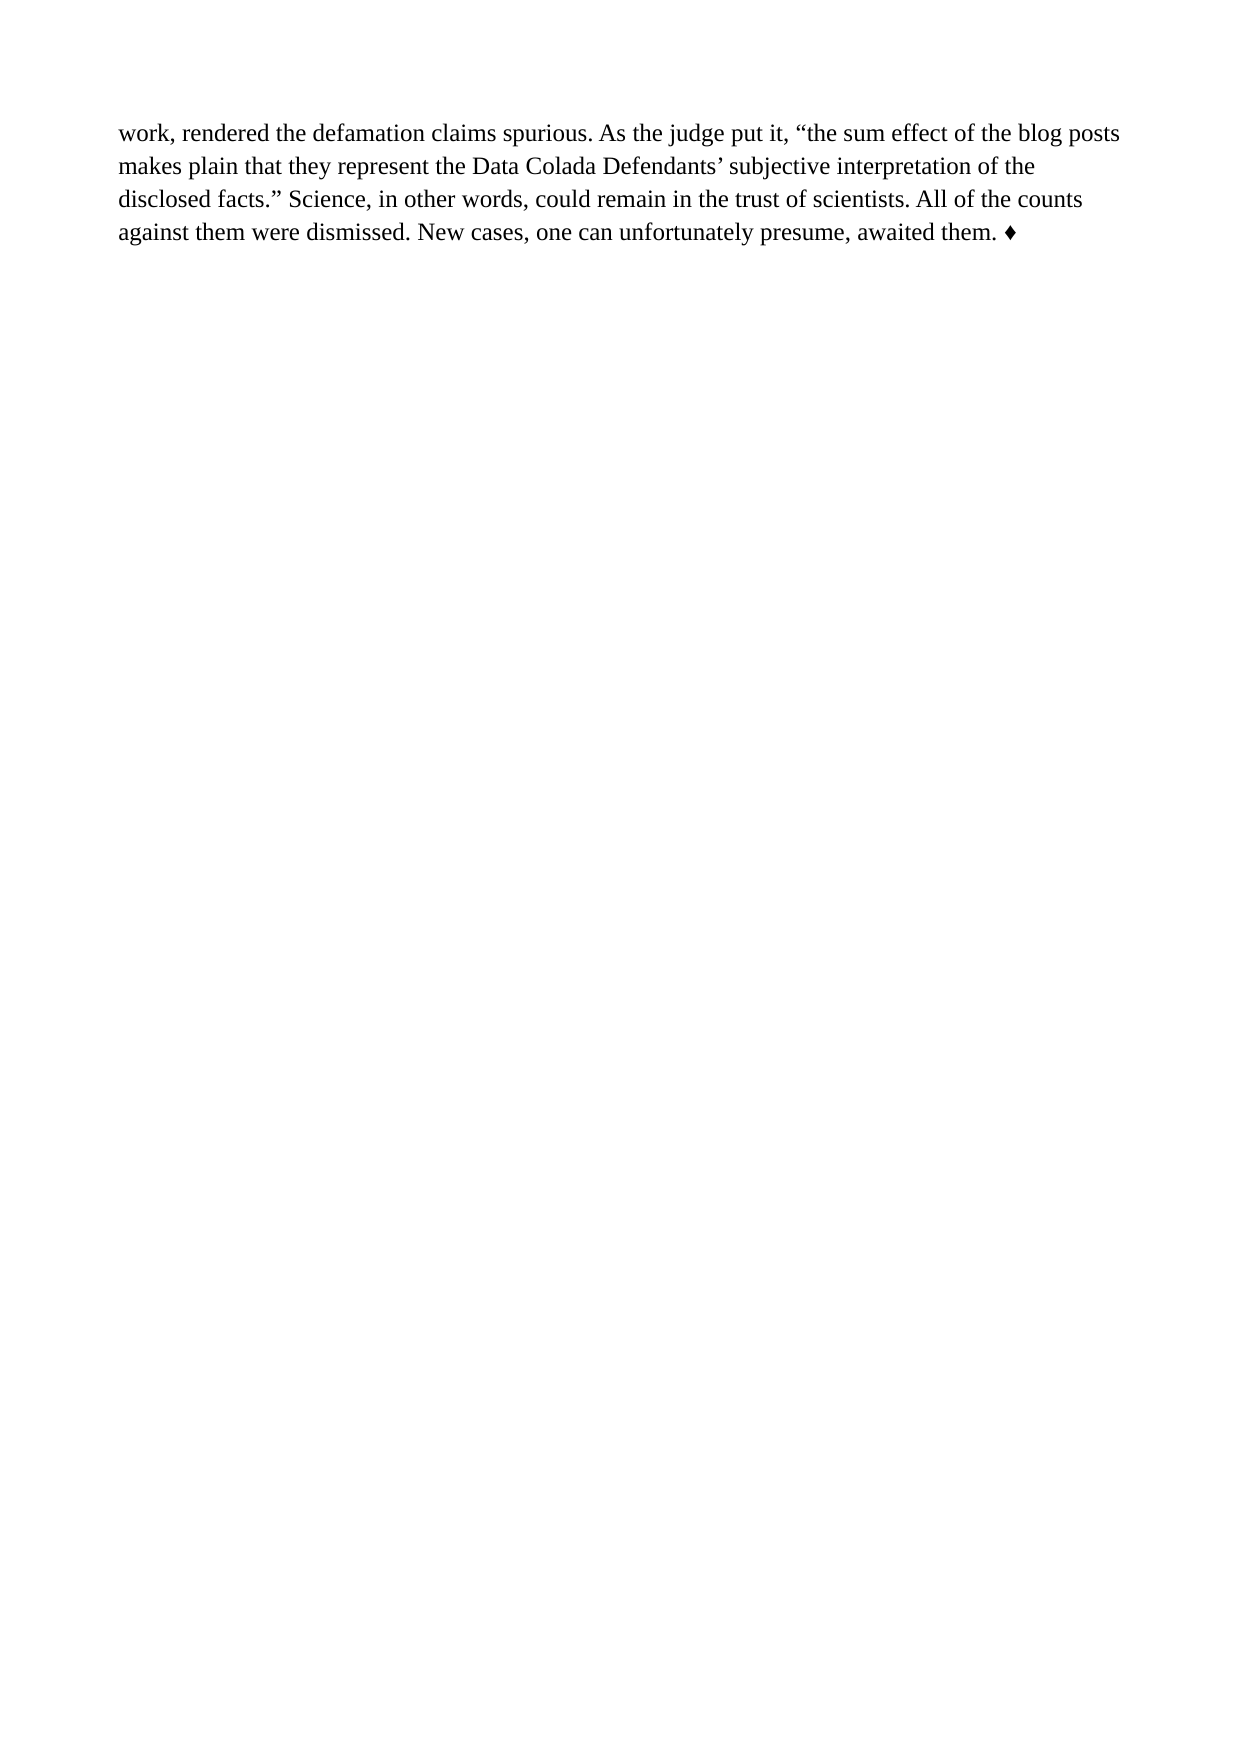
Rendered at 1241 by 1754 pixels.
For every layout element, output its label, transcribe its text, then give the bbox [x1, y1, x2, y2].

text work, rendered the defamation claims spurious. As the judge put it, “the sum effect of the blog posts makes plain that they represent the Data Colada Defendants’ subjective interpretation of the disclosed facts.” Science, in other words, could remain in the trust of scientists. All of the counts against them were dismissed. New cases, one can unfortunately presume, awaited them. ♦ [118, 118, 1122, 246]
